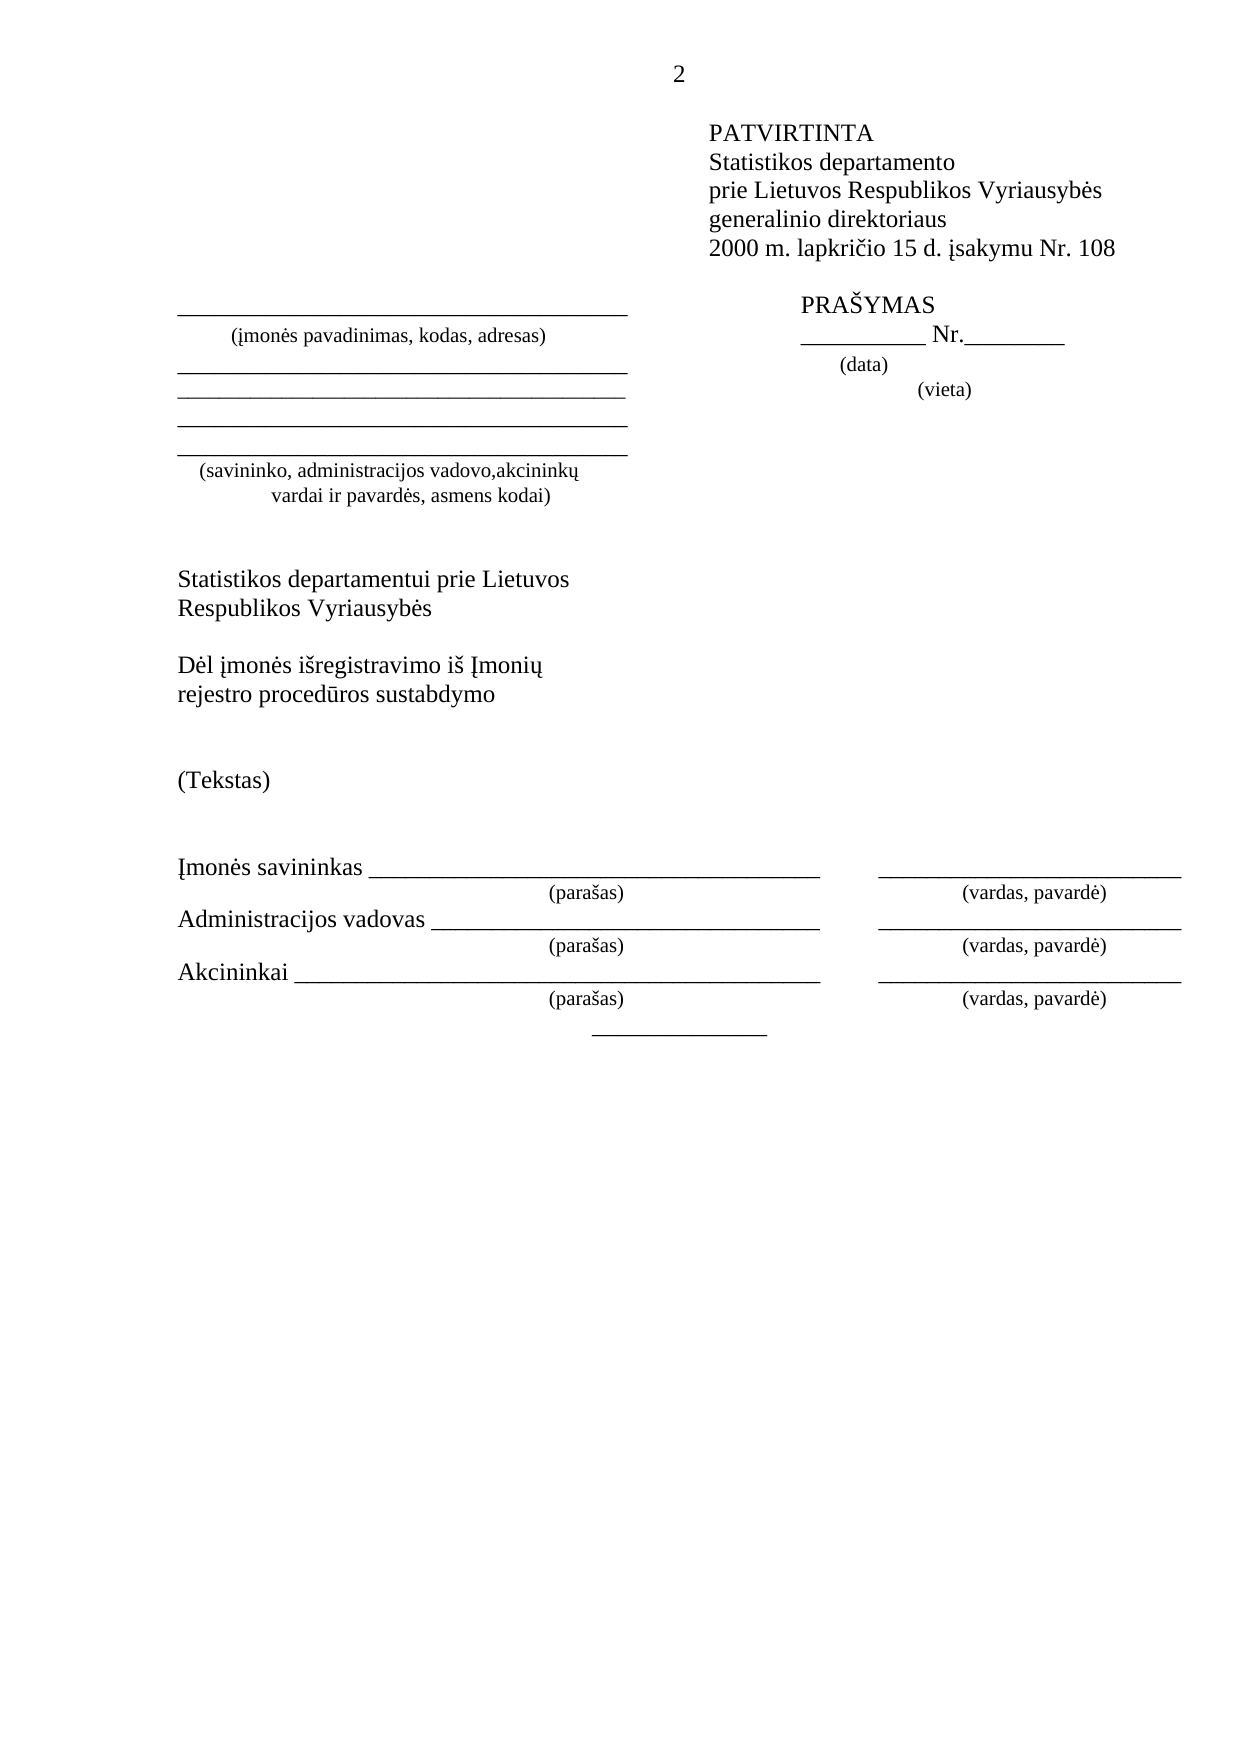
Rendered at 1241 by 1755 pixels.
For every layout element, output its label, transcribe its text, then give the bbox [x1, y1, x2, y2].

text (parašas) (vardas, pavardė) [177, 880, 1181, 904]
text Dėl įmonės išregistravimo iš Įmonių [177, 650, 1181, 679]
text ____________________________________ (data) [177, 348, 1181, 377]
text (įmonės pavadinimas, kodas, adresas) __________ Nr.________ [177, 319, 1181, 348]
text Statistikos departamentui prie Lietuvos [177, 564, 1181, 593]
text 2000 m. lapkričio 15 d. įsakymu Nr. 108 [177, 233, 1181, 262]
text Akcininkai [177, 957, 1181, 986]
text (parašas) (vardas, pavardė) [177, 933, 1181, 957]
text rejestro procedūros sustabdymo [177, 679, 1181, 708]
text generalinio direktoriaus [177, 204, 1181, 233]
text ___________________________________________ (vieta) [177, 377, 1181, 401]
text Administracijos vadovas [177, 904, 1181, 933]
text Statistikos departamento [177, 147, 1181, 176]
text prie Lietuvos Respublikos Vyriausybės [177, 176, 1181, 204]
text Respublikos Vyriausybės [177, 593, 1181, 622]
text (Tekstas) [177, 765, 1181, 794]
text ______________ [177, 1010, 1181, 1039]
text Įmonės savininkas [177, 852, 1181, 880]
text ____________________________________ [177, 401, 1181, 430]
text (savininko, administracijos vadovo,akcininkų [177, 458, 1181, 482]
text vardai ir pavardės, asmens kodai) [177, 482, 1181, 507]
text ____________________________________ PRAŠYMAS [177, 291, 1181, 319]
text (parašas) (vardas, pavardė) [177, 986, 1181, 1010]
text ____________________________________ [177, 430, 1181, 458]
text PATVIRTINTA [177, 118, 1181, 147]
